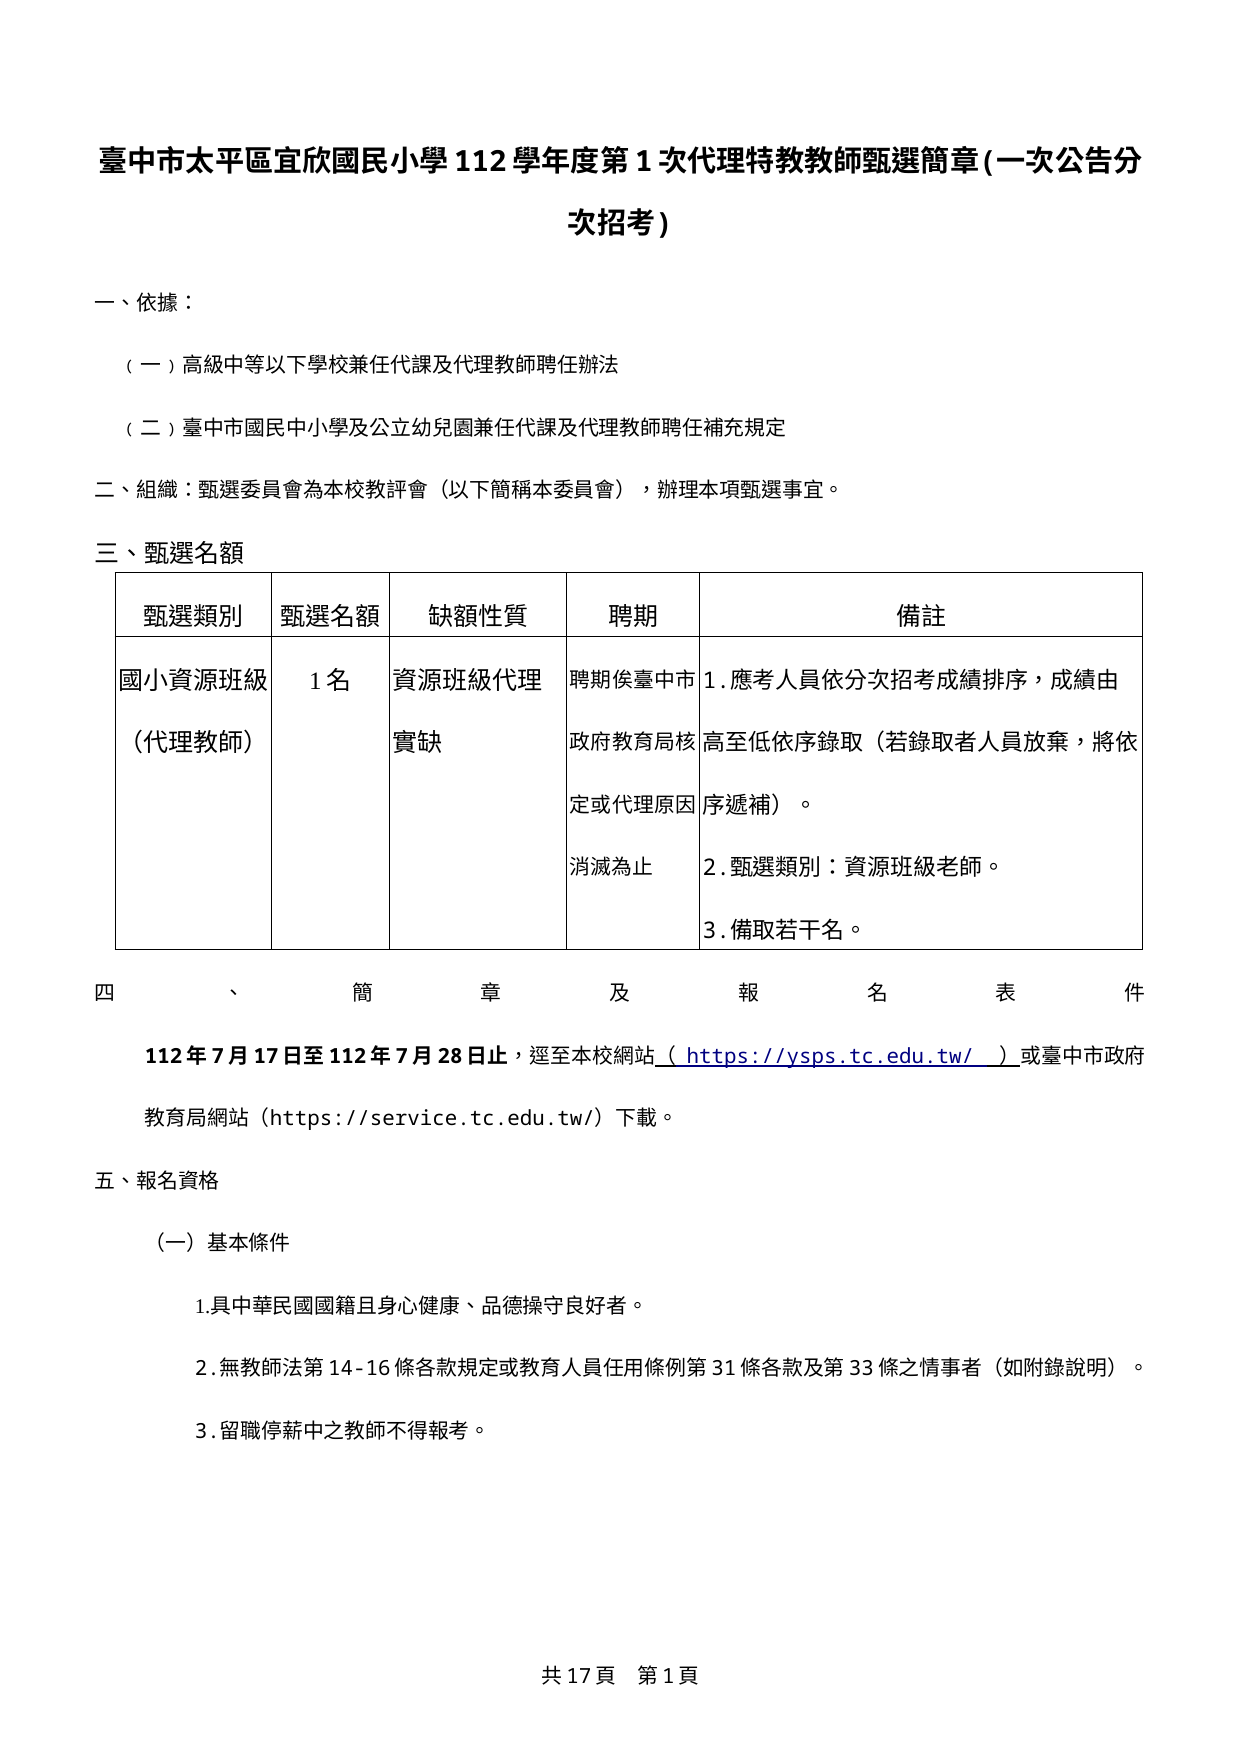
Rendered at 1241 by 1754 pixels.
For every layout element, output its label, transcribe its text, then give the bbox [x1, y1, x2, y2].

table_cell 應考人員依分次招考成績排序，成績由高至低依序錄取（若錄取者人員放棄，將依序遞補）。 甄選類別：資源班級老師。 備取若干名。 [700, 637, 1142, 949]
table_header 聘期 [567, 573, 699, 636]
table_cell 聘期俟臺中市政府教育局核定或代理原因消滅為止 [567, 637, 699, 949]
table_cell 國小資源班級 （代理教師） [116, 637, 271, 949]
text 3.留職停薪中之教師不得報考。 [194, 1388, 1146, 1450]
text 三、甄選名額 [94, 509, 1146, 572]
text 二、組織：甄選委員會為本校教評會（以下簡稱本委員會），辦理本項甄選事宜。 [94, 447, 1146, 509]
table_header 備註 [700, 573, 1142, 636]
table_header 缺額性質 [390, 573, 566, 636]
text 五、報名資格 [94, 1138, 1146, 1200]
text 2.無教師法第14-16條各款規定或教育人員任用條例第31條各款及第33條之情事者（如附錄說明）。 [194, 1325, 1146, 1388]
table_header 甄選類別 [116, 573, 271, 636]
table_cell 資源班級代理實缺 [390, 637, 566, 949]
text 1.具中華民國國籍且身心健康、品德操守良好者。 [194, 1263, 1146, 1325]
text ﹙二﹚臺中市國民中小學及公立幼兒園兼任代課及代理教師聘任補充規定 [119, 384, 1146, 447]
table_cell 1名 [272, 637, 389, 949]
text ﹙一﹚高級中等以下學校兼任代課及代理教師聘任辦法 [119, 322, 1146, 384]
text 臺中市太平區宜欣國民小學112學年度第1次代理特教教師甄選簡章(一次公告分次招考) [94, 117, 1146, 242]
table_header 甄選名額 [272, 573, 389, 636]
text 四、簡章及報名表件 112年7月17日至112年7月28日止，逕至本校網站（ https://ysps.tc.edu.tw/ ）或臺中市政府教育局網站（https://service.tc.edu.tw/）下載。 [94, 950, 1146, 1138]
text 一、依據： [94, 259, 1146, 322]
text （一）基本條件 [144, 1200, 1146, 1263]
